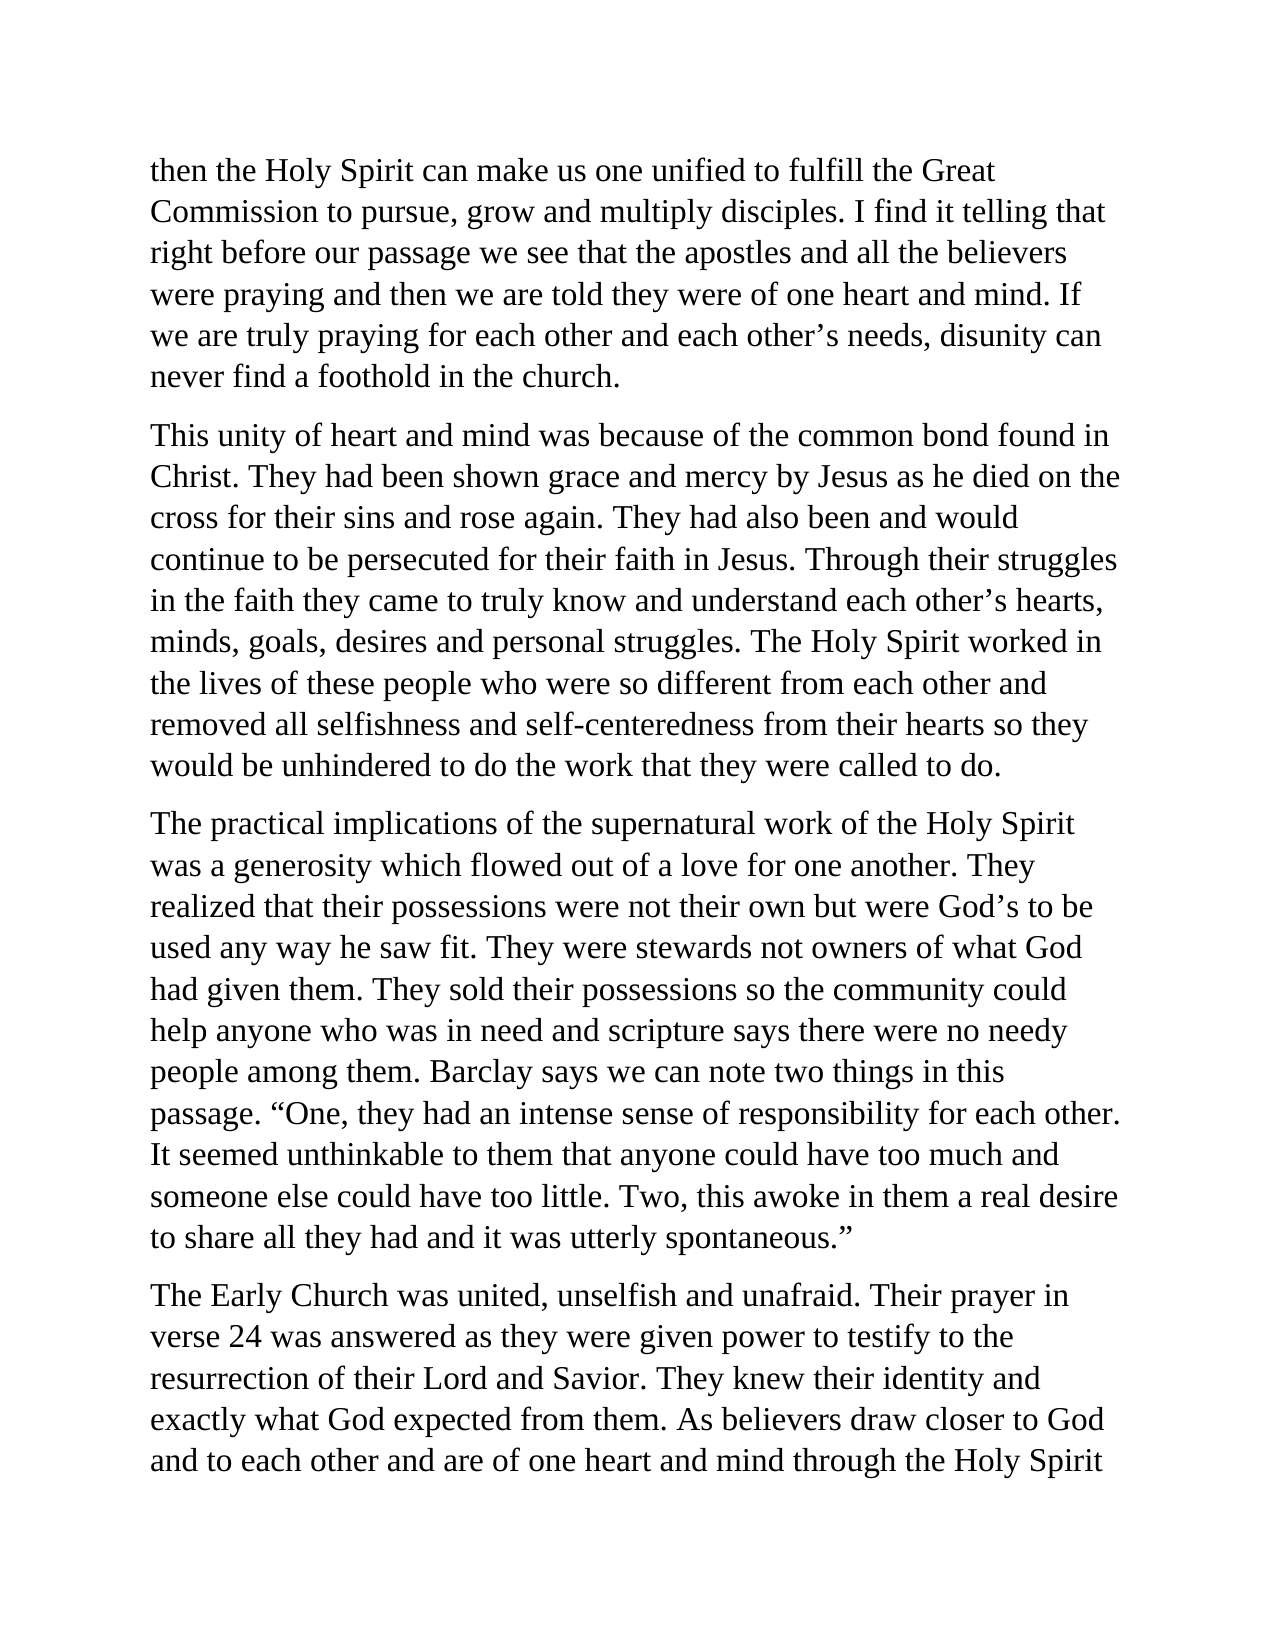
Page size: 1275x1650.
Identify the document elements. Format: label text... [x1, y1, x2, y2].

text This unity of heart and mind was because of the common bond found in Christ. They had been shown grace and mercy by Jesus as he died on the cross for their sins and rose again. They had also been and would continue to be persecuted for their faith in Jesus. Through their struggles in the faith they came to truly know and understand each other’s hearts, minds, goals, desires and personal struggles. The Holy Spirit worked in the lives of these people who were so different from each other and removed all selfishness and self-centeredness from their hearts so they would be unhindered to do the work that they were called to do. [150, 415, 1125, 784]
text The Early Church was united, unselfish and unafraid. Their prayer in verse 24 was answered as they were given power to testify to the resurrection of their Lord and Savior. They knew their identity and exactly what God expected from them. As believers draw closer to God and to each other and are of one heart and mind through the Holy Spirit [150, 1275, 1125, 1479]
text then the Holy Spirit can make us one unified to fulfill the Great Commission to pursue, grow and multiply disciples. I find it telling that right before our passage we see that the apostles and all the believers were praying and then we are told they were of one heart and mind. If we are truly praying for each other and each other’s needs, disunity can never find a foothold in the church. [150, 150, 1125, 395]
text The practical implications of the supernatural work of the Holy Spirit was a generosity which flowed out of a love for one another. They realized that their possessions were not their own but were God’s to be used any way he saw fit. They were stewards not owners of what God had given them. They sold their possessions so the community could help anyone who was in need and scripture says there were no needy people among them. Barclay says we can note two things in this passage. “One, they had an intense sense of responsibility for each other. It seemed unthinkable to them that anyone could have too much and someone else could have too little. Two, this awoke in them a real desire to share all they had and it was utterly spontaneous.” [150, 804, 1125, 1256]
